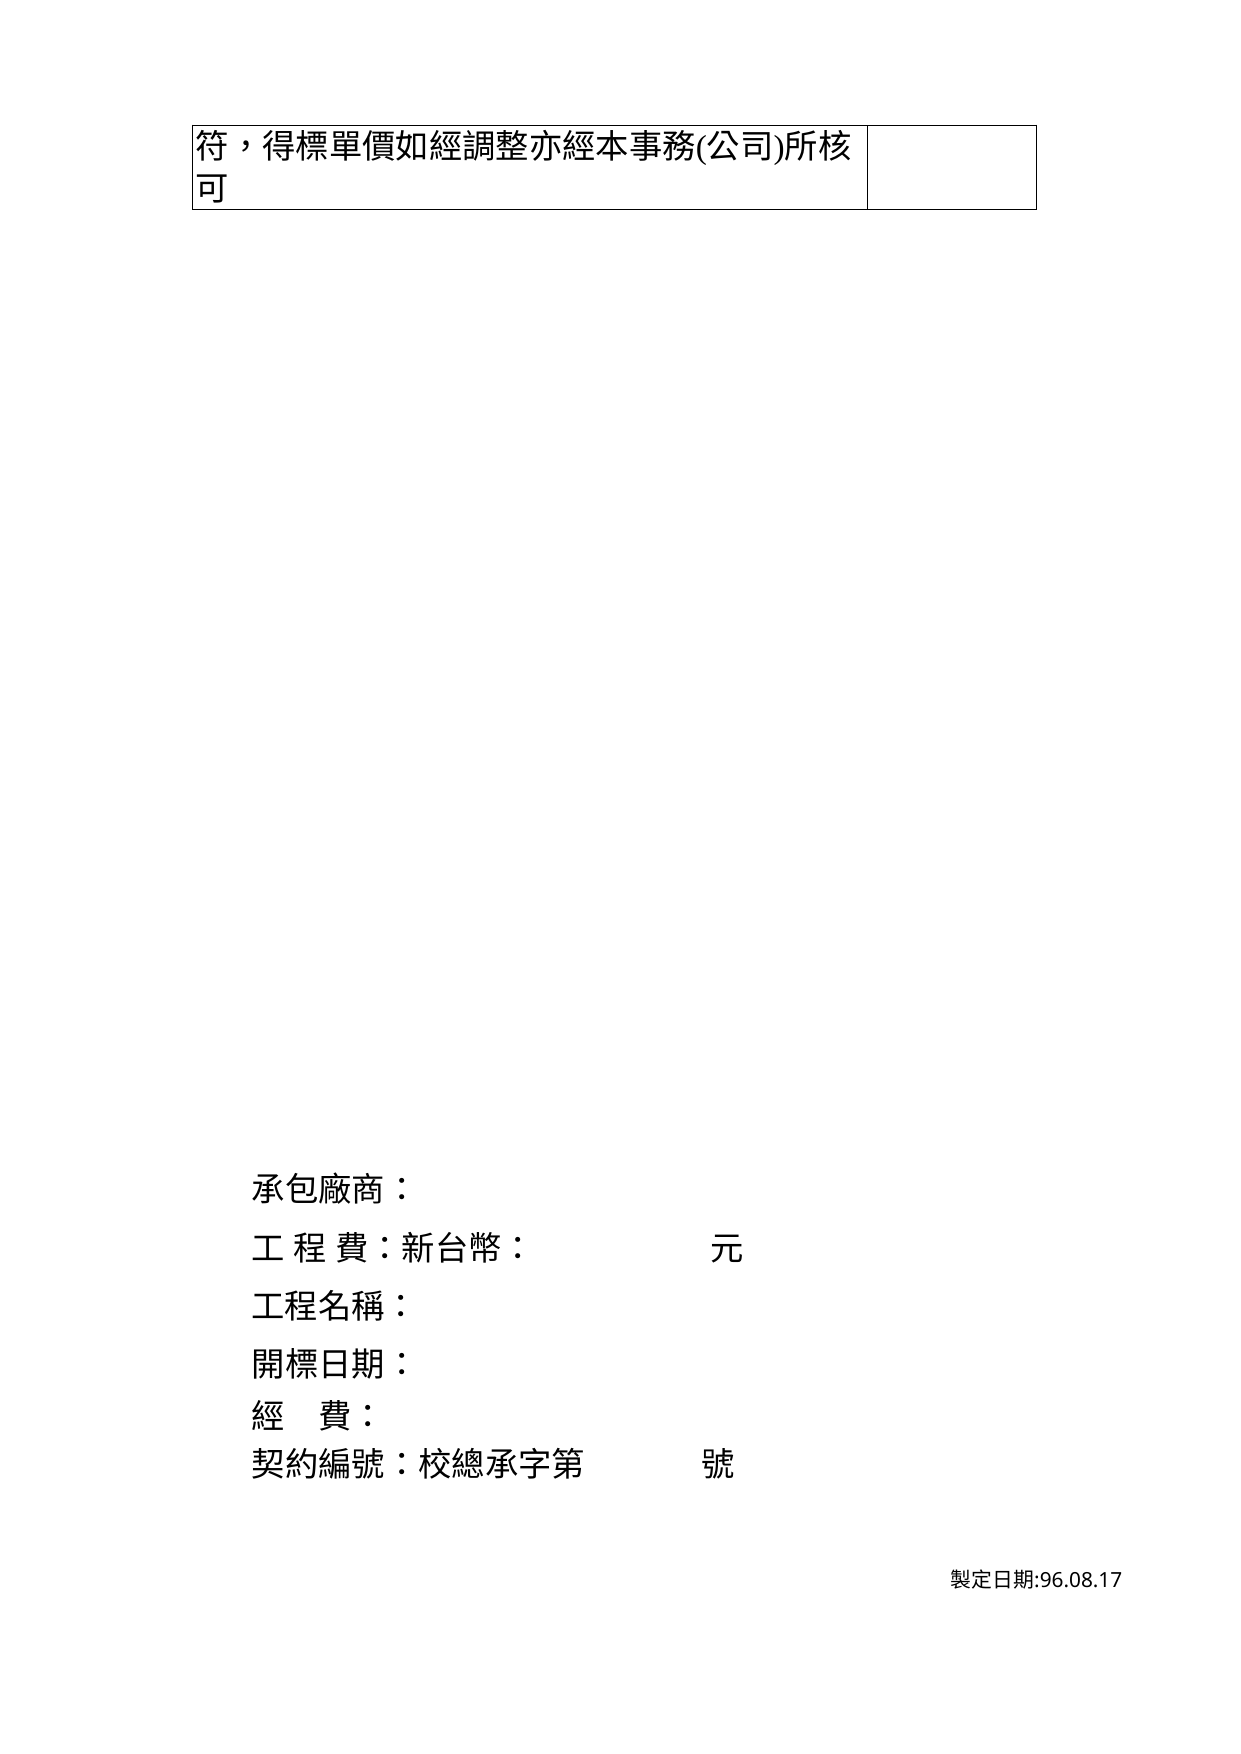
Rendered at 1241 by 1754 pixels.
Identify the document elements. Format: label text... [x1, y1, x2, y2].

table_header 符，得標單價如經調整亦經本事務(公司)所核可 [193, 126, 867, 209]
table_header [868, 126, 1036, 209]
